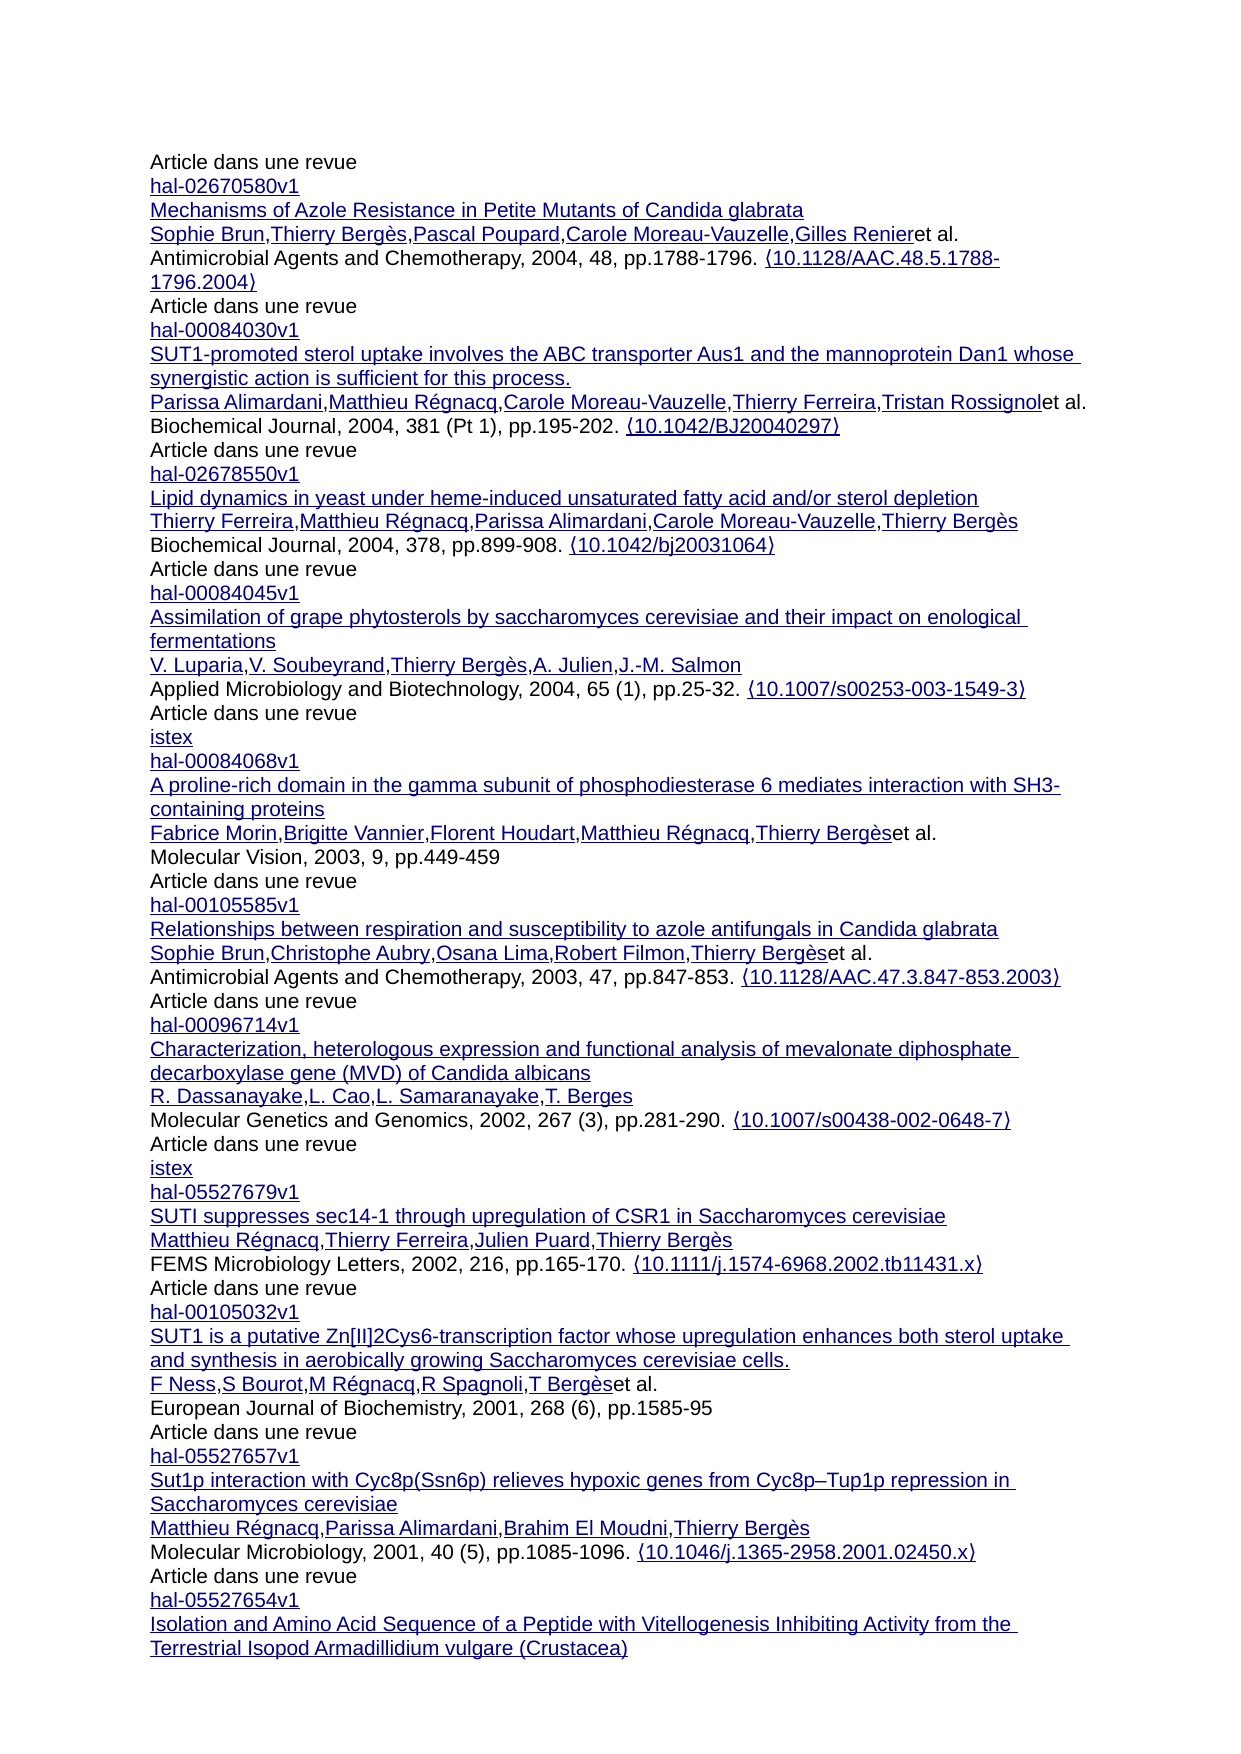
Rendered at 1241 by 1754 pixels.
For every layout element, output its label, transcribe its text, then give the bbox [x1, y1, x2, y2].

table_cell Article dans une revue hal-02670580v1 [150, 150, 1090, 198]
table_cell Mechanisms of Azole Resistance in Petite Mutants of Candida glabrata Sophie Brun,Thierry Bergès,Pascal Poupard,Carole Moreau-Vauzelle,Gilles Renieret al. Antimicrobial Agents and Chemotherapy, 2004, 48, pp.1788-1796. ⟨10.1128/AAC.48.5.1788-1796.2004⟩ Article dans une revue hal-00084030v1 [150, 198, 1090, 342]
table_cell Characterization, heterologous expression and functional analysis of mevalonate diphosphate decarboxylase gene (MVD) of Candida albicans R. Dassanayake,L. Cao,L. Samaranayake,T. Berges Molecular Genetics and Genomics, 2002, 267 (3), pp.281-290. ⟨10.1007/s00438-002-0648-7⟩ Article dans une revue istex hal-05527679v1 [150, 1036, 1090, 1204]
table_cell Lipid dynamics in yeast under heme-induced unsaturated fatty acid and/or sterol depletion Thierry Ferreira,Matthieu Régnacq,Parissa Alimardani,Carole Moreau-Vauzelle,Thierry Bergès Biochemical Journal, 2004, 378, pp.899-908. ⟨10.1042/bj20031064⟩ Article dans une revue hal-00084045v1 [150, 485, 1090, 605]
table_cell Isolation and Amino Acid Sequence of a Peptide with Vitellogenesis Inhibiting Activity from the Terrestrial Isopod Armadillidium vulgare (Crustacea) [150, 1611, 1090, 1659]
table_cell Assimilation of grape phytosterols by saccharomyces cerevisiae and their impact on enological fermentations V. Luparia,V. Soubeyrand,Thierry Bergès,A. Julien,J.-M. Salmon Applied Microbiology and Biotechnology, 2004, 65 (1), pp.25-32. ⟨10.1007/s00253-003-1549-3⟩ Article dans une revue istex hal-00084068v1 [150, 605, 1090, 773]
table_cell SUTI suppresses sec14-1 through upregulation of CSR1 in Saccharomyces cerevisiae Matthieu Régnacq,Thierry Ferreira,Julien Puard,Thierry Bergès FEMS Microbiology Letters, 2002, 216, pp.165-170. ⟨10.1111/j.1574-6968.2002.tb11431.x⟩ Article dans une revue hal-00105032v1 [150, 1204, 1090, 1324]
table_cell SUT1 is a putative Zn[II]2Cys6-transcription factor whose upregulation enhances both sterol uptake and synthesis in aerobically growing Saccharomyces cerevisiae cells. F Ness,S Bourot,M Régnacq,R Spagnoli,T Bergèset al. European Journal of Biochemistry, 2001, 268 (6), pp.1585-95 Article dans une revue hal-05527657v1 [150, 1324, 1090, 1468]
table_cell Relationships between respiration and susceptibility to azole antifungals in Candida glabrata Sophie Brun,Christophe Aubry,Osana Lima,Robert Filmon,Thierry Bergèset al. Antimicrobial Agents and Chemotherapy, 2003, 47, pp.847-853. ⟨10.1128/AAC.47.3.847-853.2003⟩ Article dans une revue hal-00096714v1 [150, 917, 1090, 1036]
table_cell Sut1p interaction with Cyc8p(Ssn6p) relieves hypoxic genes from Cyc8p–Tup1p repression in Saccharomyces cerevisiae Matthieu Régnacq,Parissa Alimardani,Brahim El Moudni,Thierry Bergès Molecular Microbiology, 2001, 40 (5), pp.1085-1096. ⟨10.1046/j.1365-2958.2001.02450.x⟩ Article dans une revue hal-05527654v1 [150, 1468, 1090, 1611]
table_cell A proline-rich domain in the gamma subunit of phosphodiesterase 6 mediates interaction with SH3-containing proteins Fabrice Morin,Brigitte Vannier,Florent Houdart,Matthieu Régnacq,Thierry Bergèset al. Molecular Vision, 2003, 9, pp.449-459 Article dans une revue hal-00105585v1 [150, 773, 1090, 917]
table_cell SUT1-promoted sterol uptake involves the ABC transporter Aus1 and the mannoprotein Dan1 whose synergistic action is sufficient for this process. Parissa Alimardani,Matthieu Régnacq,Carole Moreau-Vauzelle,Thierry Ferreira,Tristan Rossignolet al. Biochemical Journal, 2004, 381 (Pt 1), pp.195-202. ⟨10.1042/BJ20040297⟩ Article dans une revue hal-02678550v1 [150, 342, 1090, 485]
